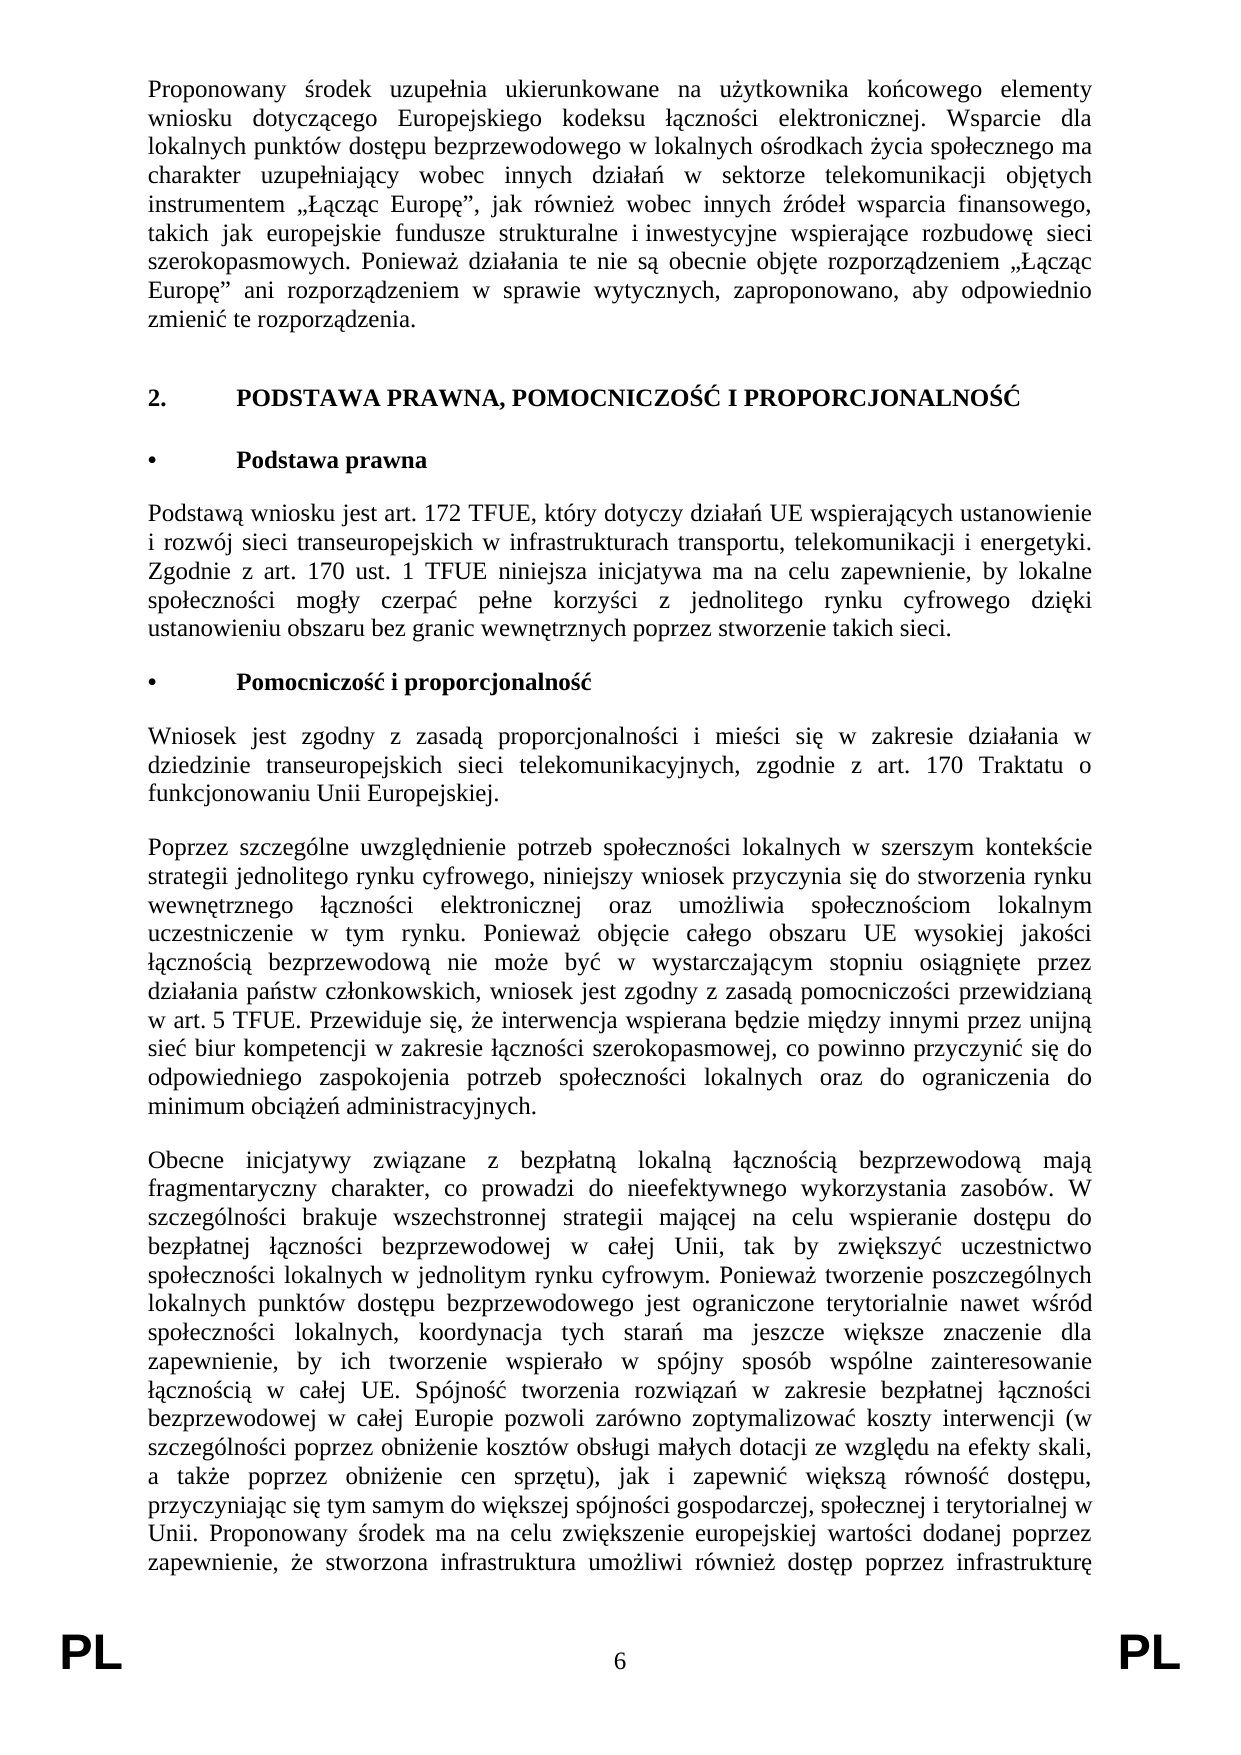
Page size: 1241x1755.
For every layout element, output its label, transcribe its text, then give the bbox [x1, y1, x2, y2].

subtitle • Pomocniczość i proporcjonalność [148, 667, 1093, 696]
text Wniosek jest zgodny z zasadą proporcjonalności i mieści się w zakresie działania w dziedzinie transeuropejskich sieci telekomunikacyjnych, zgodnie z art. 170 Traktatu o funkcjonowaniu Unii Europejskiej. [148, 721, 1093, 807]
text Obecne inicjatywy związane z bezpłatną lokalną łącznością bezprzewodową mają fragmentaryczny charakter, co prowadzi do nieefektywnego wykorzystania zasobów. W szczególności brakuje wszechstronnej strategii mającej na celu wspieranie dostępu do bezpłatnej łączności bezprzewodowej w całej Unii, tak by zwiększyć uczestnictwo społeczności lokalnych w jednolitym rynku cyfrowym. Ponieważ tworzenie poszczególnych lokalnych punktów dostępu bezprzewodowego jest ograniczone terytorialnie nawet wśród społeczności lokalnych, koordynacja tych starań ma jeszcze większe znaczenie dla zapewnienie, by ich tworzenie wspierało w spójny sposób wspólne zainteresowanie łącznością w całej UE. Spójność tworzenia rozwiązań w zakresie bezpłatnej łączności bezprzewodowej w całej Europie pozwoli zarówno zoptymalizować koszty interwencji (w szczególności poprzez obniżenie kosztów obsługi małych dotacji ze względu na efekty skali, a także poprzez obniżenie cen sprzętu), jak i zapewnić większą równość dostępu, przyczyniając się tym samym do większej spójności gospodarczej, społecznej i terytorialnej w Unii. Proponowany środek ma na celu zwiększenie europejskiej wartości dodanej poprzez zapewnienie, że stworzona infrastruktura umożliwi również dostęp poprzez infrastrukturę [148, 1145, 1093, 1576]
text Podstawą wniosku jest art. 172 TFUE, który dotyczy działań UE wspierających ustanowienie i rozwój sieci transeuropejskich w infrastrukturach transportu, telekomunikacji i energetyki. Zgodnie z art. 170 ust. 1 TFUE niniejsza inicjatywa ma na celu zapewnienie, by lokalne społeczności mogły czerpać pełne korzyści z jednolitego rynku cyfrowego dzięki ustanowieniu obszaru bez granic wewnętrznych poprzez stworzenie takich sieci. [148, 498, 1093, 642]
text Proponowany środek uzupełnia ukierunkowane na użytkownika końcowego elementy wniosku dotyczącego Europejskiego kodeksu łączności elektronicznej. Wsparcie dla lokalnych punktów dostępu bezprzewodowego w lokalnych ośrodkach życia społecznego ma charakter uzupełniający wobec innych działań w sektorze telekomunikacji objętych instrumentem „Łącząc Europę”, jak również wobec innych źródeł wsparcia finansowego, takich jak europejskie fundusze strukturalne i inwestycyjne wspierające rozbudowę sieci szerokopasmowych. Ponieważ działania te nie są obecnie objęte rozporządzeniem „Łącząc Europę” ani rozporządzeniem w sprawie wytycznych, zaproponowano, aby odpowiednio zmienić te rozporządzenia. [148, 74, 1093, 333]
subtitle • Podstawa prawna [148, 445, 1093, 473]
subtitle 2. PODSTAWA PRAWNA, POMOCNICZOŚĆ I PROPORCJONALNOŚĆ [148, 383, 1093, 411]
text Poprzez szczególne uwzględnienie potrzeb społeczności lokalnych w szerszym kontekście strategii jednolitego rynku cyfrowego, niniejszy wniosek przyczynia się do stworzenia rynku wewnętrznego łączności elektronicznej oraz umożliwia społecznościom lokalnym uczestniczenie w tym rynku. Ponieważ objęcie całego obszaru UE wysokiej jakości łącznością bezprzewodową nie może być w wystarczającym stopniu osiągnięte przez działania państw członkowskich, wniosek jest zgodny z zasadą pomocniczości przewidzianą w art. 5 TFUE. Przewiduje się, że interwencja wspierana będzie między innymi przez unijną sieć biur kompetencji w zakresie łączności szerokopasmowej, co powinno przyczynić się do odpowiedniego zaspokojenia potrzeb społeczności lokalnych oraz do ograniczenia do minimum obciążeń administracyjnych. [148, 832, 1093, 1120]
